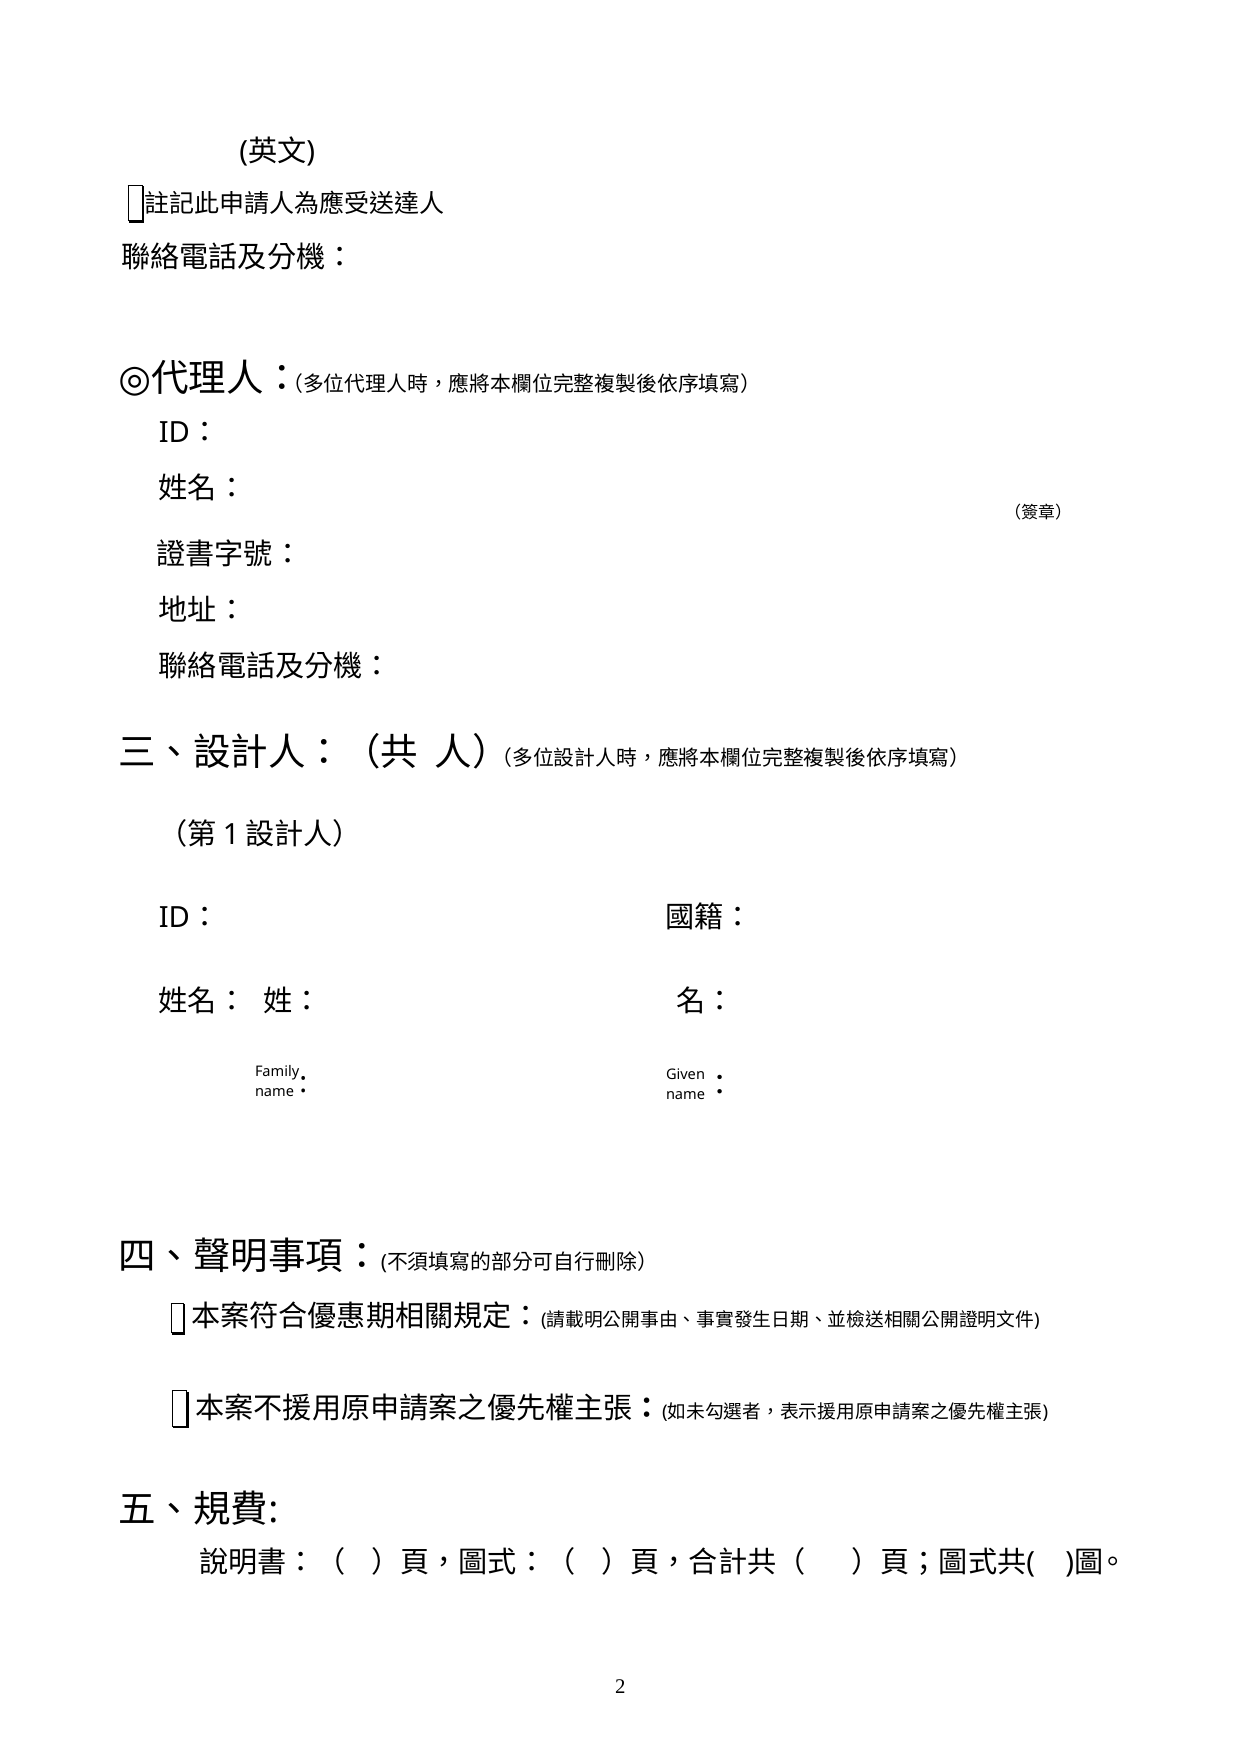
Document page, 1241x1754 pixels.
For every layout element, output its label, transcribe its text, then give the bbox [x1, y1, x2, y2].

table_cell [324, 523, 1074, 579]
table_header （第1設計人） [156, 776, 1074, 859]
table_cell [324, 1027, 662, 1110]
table_cell [268, 458, 343, 523]
table_cell 姓名： [156, 943, 249, 1110]
table_header （簽章） [924, 402, 1074, 523]
table_cell [399, 635, 1074, 691]
table_cell 名： [662, 943, 737, 1027]
table_cell [737, 1027, 1074, 1110]
table_cell [653, 458, 924, 523]
table_cell [343, 458, 586, 523]
text 四、聲明事項：(不須填寫的部分可自行刪除） [118, 1229, 1122, 1279]
table_cell [737, 943, 1074, 1027]
text 五、規費: [118, 1483, 1117, 1533]
table_cell ID： [156, 860, 231, 943]
table_cell 姓名： [156, 458, 268, 523]
table_cell 地址： [156, 579, 1074, 635]
table_cell [324, 943, 662, 1027]
table_header ID： [156, 402, 226, 458]
text 三、設計人：（共 人）（多位設計人時，應將本欄位完整複製後依序填寫） [118, 726, 1122, 776]
table_cell Given name： [662, 1027, 737, 1110]
table_cell 國籍： [662, 860, 756, 943]
text 說明書：（ ）頁，圖式：（ ）頁，合計共（ ）頁；圖式共( )圖。 [199, 1533, 1122, 1583]
table_cell 聯絡電話及分機： [156, 635, 399, 691]
text 本案不援用原申請案之優先權主張：(如未勾選者，表示援用原申請案之優先權主張) [118, 1371, 1122, 1440]
table_cell [118, 121, 236, 177]
table_cell Family name: [249, 1027, 324, 1110]
table_cell 姓： [249, 943, 324, 1027]
table_cell [231, 860, 662, 943]
text 本案符合優惠期相關規定：(請載明公開事由、事實發生日期、並檢送相關公開證明文件) [118, 1279, 1122, 1348]
table_header [226, 402, 924, 458]
table_cell [586, 458, 653, 523]
table_cell 註記此申請人為應受送達人 [118, 177, 1094, 227]
table_cell (英文) [236, 121, 1094, 177]
table_cell 證書字號： [156, 523, 324, 579]
table_cell [756, 860, 1074, 943]
table_cell 聯絡電話及分機： [118, 227, 1094, 283]
text ◎代理人：（多位代理人時，應將本欄位完整複製後依序填寫） [118, 352, 1122, 402]
